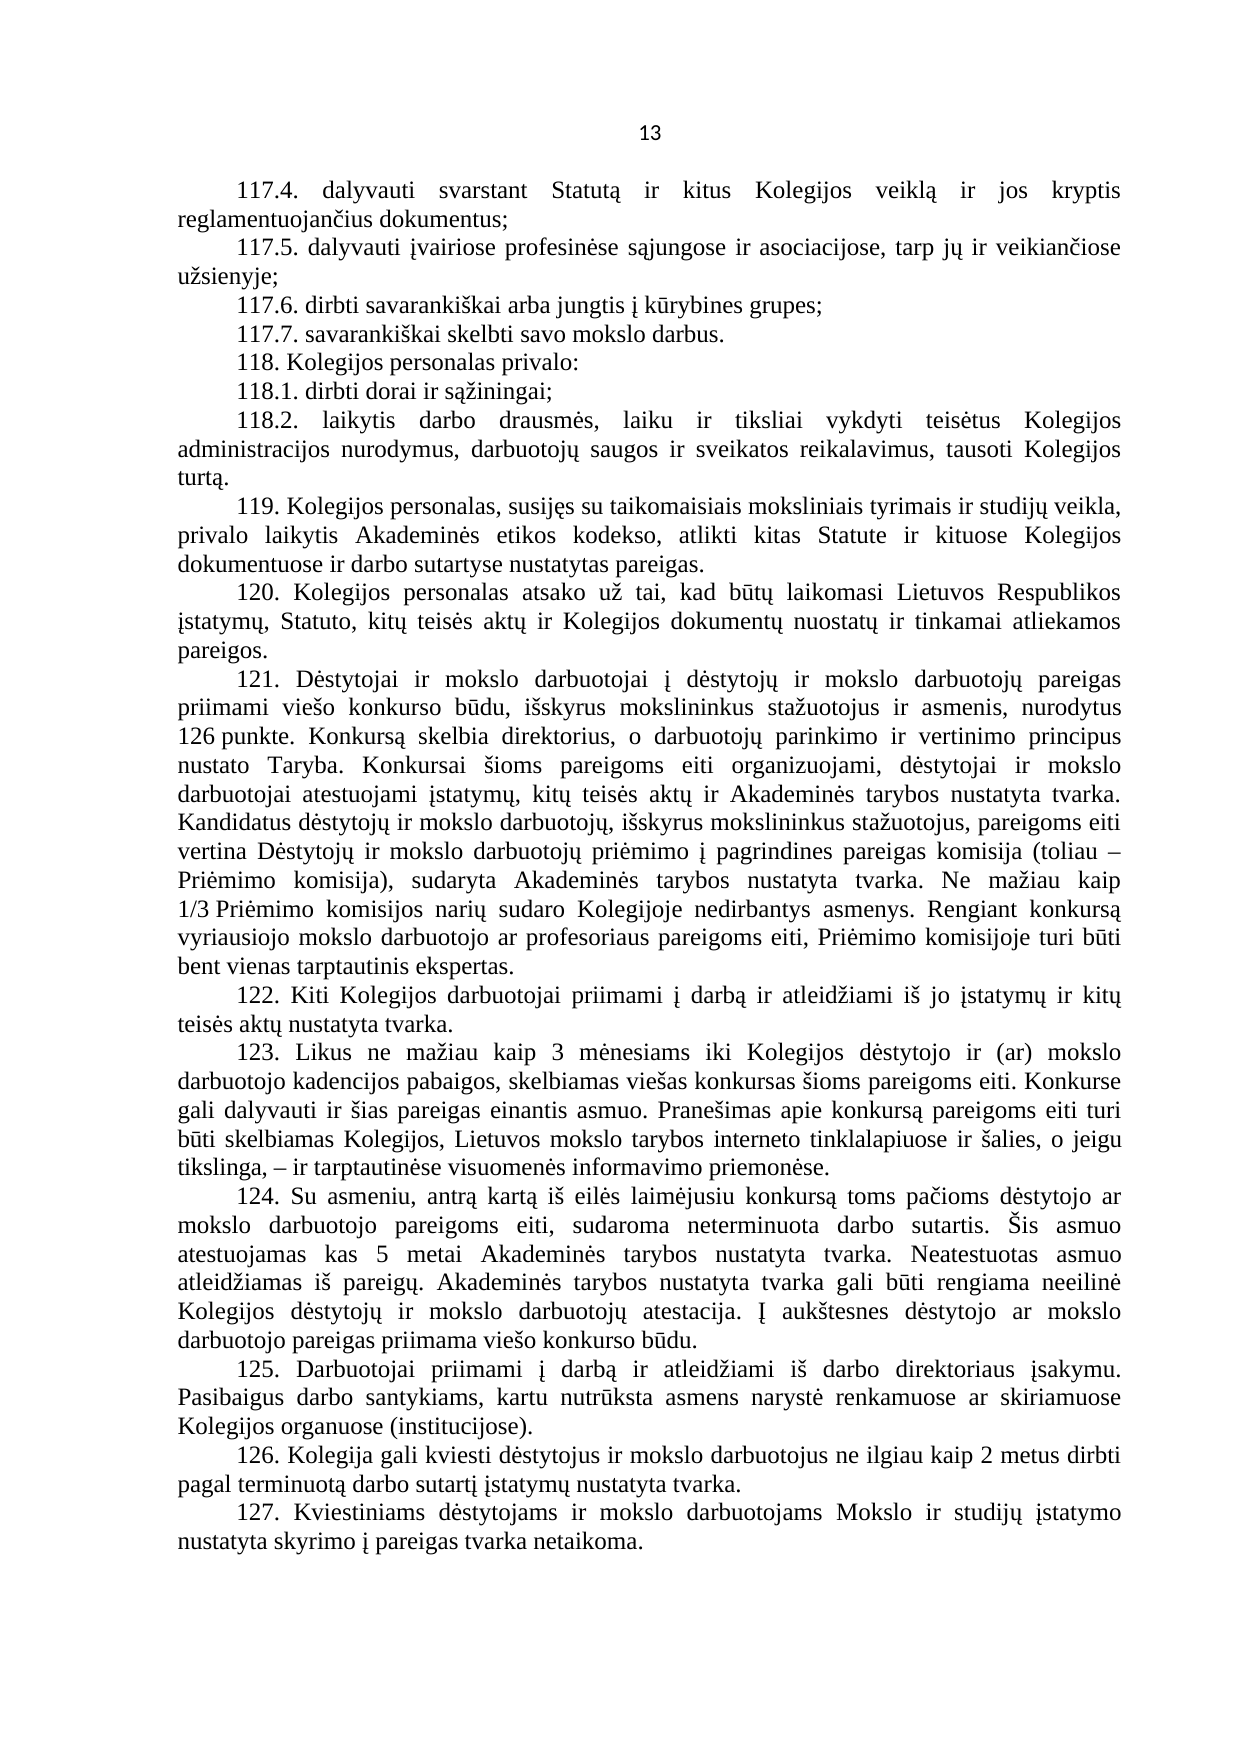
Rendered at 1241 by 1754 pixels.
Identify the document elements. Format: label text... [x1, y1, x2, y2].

text 120. Kolegijos personalas atsako už tai, kad būtų laikomasi Lietuvos Respublikos įstatymų, Statuto, kitų teisės aktų ir Kolegijos dokumentų nuostatų ir tinkamai atliekamos pareigos. [177, 577, 1122, 664]
text 124. Su asmeniu, antrą kartą iš eilės laimėjusiu konkursą toms pačioms dėstytojo ar mokslo darbuotojo pareigoms eiti, sudaroma neterminuota darbo sutartis. Šis asmuo atestuojamas kas 5 metai Akademinės tarybos nustatyta tvarka. Neatestuotas asmuo atleidžiamas iš pareigų. Akademinės tarybos nustatyta tvarka gali būti rengiama neeilinė Kolegijos dėstytojų ir mokslo darbuotojų atestacija. Į aukštesnes dėstytojo ar mokslo darbuotojo pareigas priimama viešo konkurso būdu. [177, 1181, 1122, 1354]
text 118.1. dirbti dorai ir sąžiningai; [177, 376, 1122, 405]
text 125. Darbuotojai priimami į darbą ir atleidžiami iš darbo direktoriaus įsakymu. Pasibaigus darbo santykiams, kartu nutrūksta asmens narystė renkamuose ar skiriamuose Kolegijos organuose (institucijose). [177, 1354, 1122, 1440]
text 121. Dėstytojai ir mokslo darbuotojai į dėstytojų ir mokslo darbuotojų pareigas priimami viešo konkurso būdu, išskyrus mokslininkus stažuotojus ir asmenis, nurodytus 126 punkte. Konkursą skelbia direktorius, o darbuotojų parinkimo ir vertinimo principus nustato Taryba. Konkursai šioms pareigoms eiti organizuojami, dėstytojai ir mokslo darbuotojai atestuojami įstatymų, kitų teisės aktų ir Akademinės tarybos nustatyta tvarka. Kandidatus dėstytojų ir mokslo darbuotojų, išskyrus mokslininkus stažuotojus, pareigoms eiti vertina Dėstytojų ir mokslo darbuotojų priėmimo į pagrindines pareigas komisija (toliau – Priėmimo komisija), sudaryta Akademinės tarybos nustatyta tvarka. Ne mažiau kaip 1/3 Priėmimo komisijos narių sudaro Kolegijoje nedirbantys asmenys. Rengiant konkursą vyriausiojo mokslo darbuotojo ar profesoriaus pareigoms eiti, Priėmimo komisijoje turi būti bent vienas tarptautinis ekspertas. [177, 664, 1122, 980]
text 117.5. dalyvauti įvairiose profesinėse sąjungose ir asociacijose, tarp jų ir veikiančiose užsienyje; [177, 232, 1122, 290]
text 117.6. dirbti savarankiškai arba jungtis į kūrybines grupes; [177, 290, 1122, 319]
text 126. Kolegija gali kviesti dėstytojus ir mokslo darbuotojus ne ilgiau kaip 2 metus dirbti pagal terminuotą darbo sutartį įstatymų nustatyta tvarka. [177, 1440, 1122, 1497]
text 122. Kiti Kolegijos darbuotojai priimami į darbą ir atleidžiami iš jo įstatymų ir kitų teisės aktų nustatyta tvarka. [177, 980, 1122, 1037]
text 118. Kolegijos personalas privalo: [177, 347, 1122, 376]
text 123. Likus ne mažiau kaip 3 mėnesiams iki Kolegijos dėstytojo ir (ar) mokslo darbuotojo kadencijos pabaigos, skelbiamas viešas konkursas šioms pareigoms eiti. Konkurse gali dalyvauti ir šias pareigas einantis asmuo. Pranešimas apie konkursą pareigoms eiti turi būti skelbiamas Kolegijos, Lietuvos mokslo tarybos interneto tinklalapiuose ir šalies, o jeigu tikslinga, – ir tarptautinėse visuomenės informavimo priemonėse. [177, 1037, 1122, 1181]
text 118.2. laikytis darbo drausmės, laiku ir tiksliai vykdyti teisėtus Kolegijos administracijos nurodymus, darbuotojų saugos ir sveikatos reikalavimus, tausoti Kolegijos turtą. [177, 405, 1122, 491]
text 119. Kolegijos personalas, susijęs su taikomaisiais moksliniais tyrimais ir studijų veikla, privalo laikytis Akademinės etikos kodekso, atlikti kitas Statute ir kituose Kolegijos dokumentuose ir darbo sutartyse nustatytas pareigas. [177, 491, 1122, 577]
text 117.4. dalyvauti svarstant Statutą ir kitus Kolegijos veiklą ir jos kryptis reglamentuojančius dokumentus; [177, 175, 1122, 232]
text 117.7. savarankiškai skelbti savo mokslo darbus. [177, 319, 1122, 347]
text 127. Kviestiniams dėstytojams ir mokslo darbuotojams Mokslo ir studijų įstatymo nustatyta skyrimo į pareigas tvarka netaikoma. [177, 1497, 1122, 1555]
